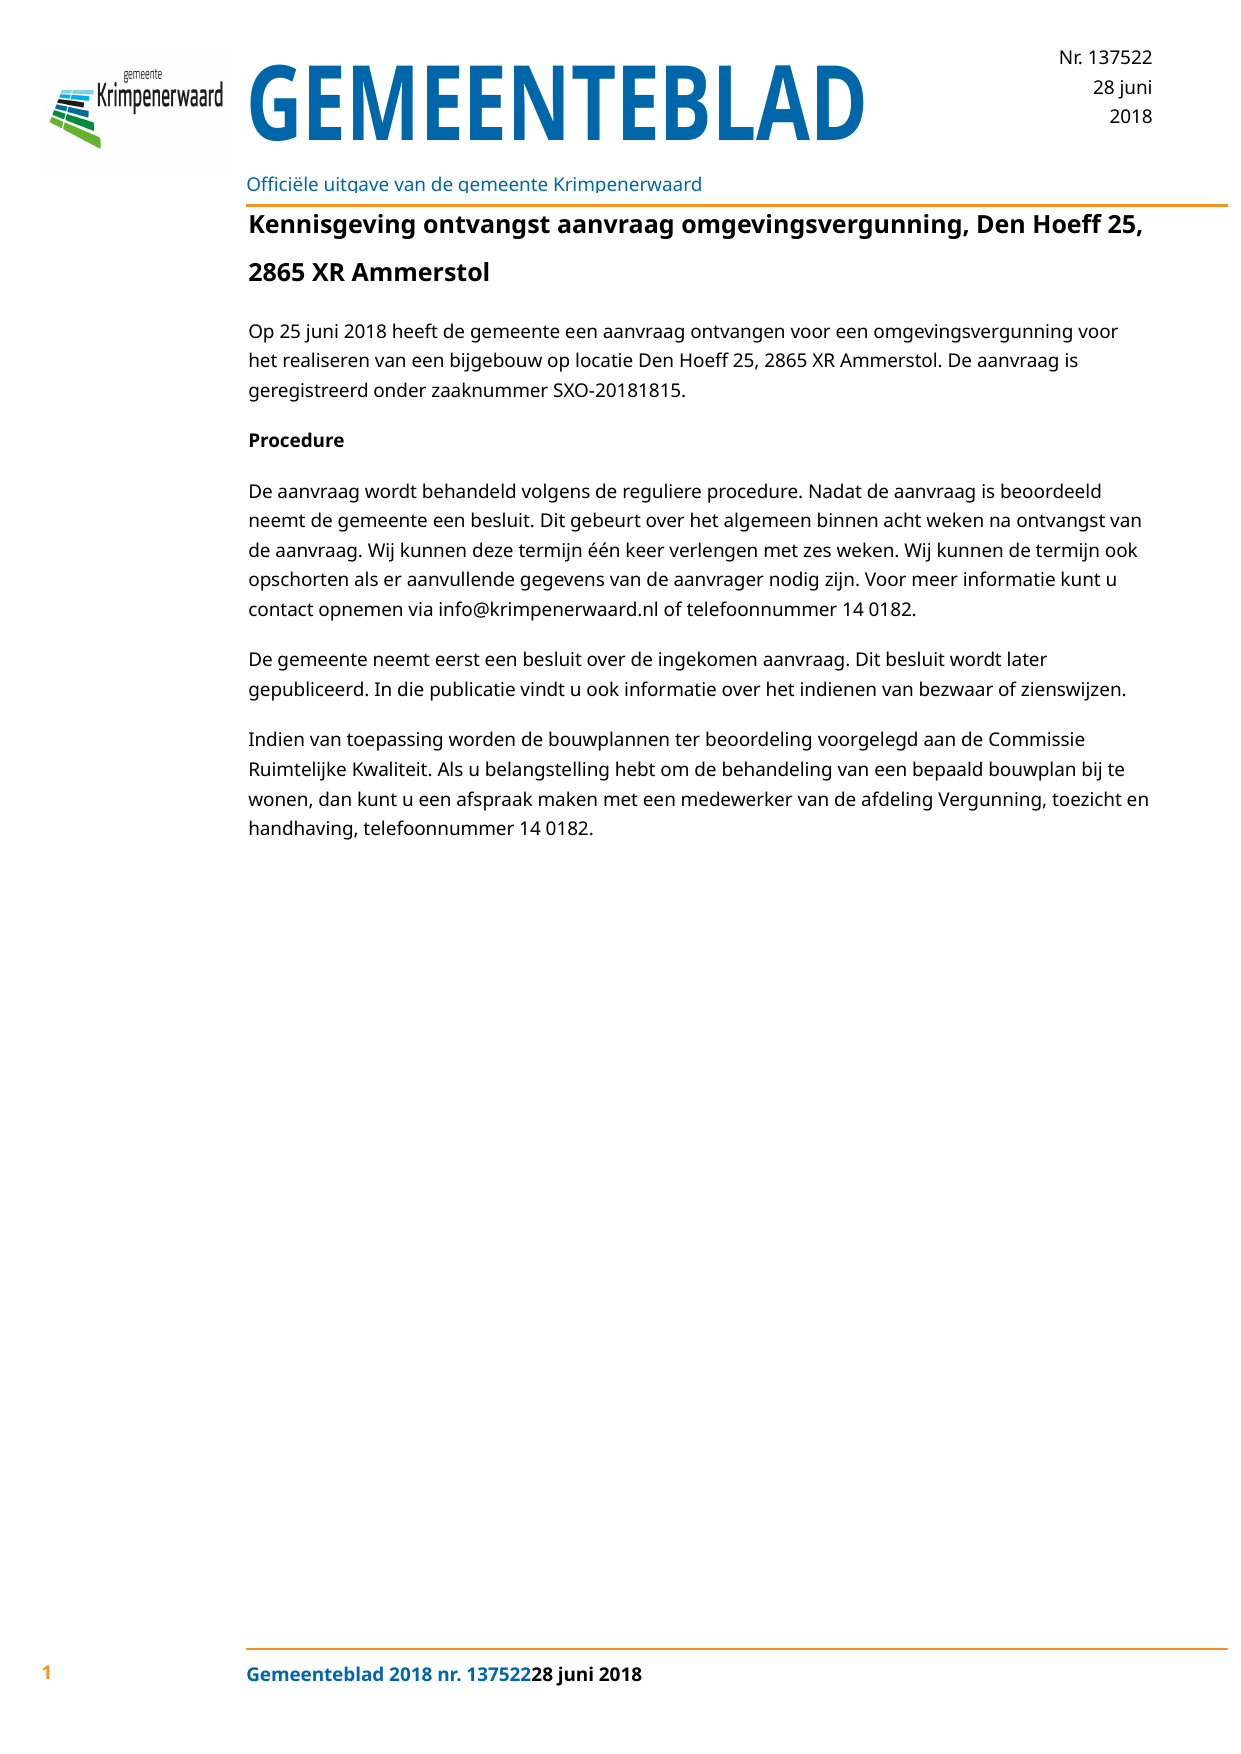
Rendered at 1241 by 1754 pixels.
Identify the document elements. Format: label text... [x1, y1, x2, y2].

text Indien van toepassing worden de bouwplannen ter beoordeling voorgelegd aan de Commissie Ruimtelijke Kwaliteit. Als u belangstelling hebt om de behandeling van een bepaald bouwplan bij te wonen, dan kunt u een afspraak maken met een medewerker van de afdeling Vergunning, toezicht en handhaving, telefoonnummer 14 0182. [248, 727, 1152, 841]
text Kennisgeving ontvangst aanvraag omgevingsvergunning, Den Hoeff 25, 2865 XR Ammerstol [248, 207, 1152, 288]
picture [41, 47, 231, 172]
text De aanvraag wordt behandeld volgens de reguliere procedure. Nadat de aanvraag is beoordeeld neemt de gemeente een besluit. Dit gebeurt over het algemeen binnen acht weken na ontvangst van de aanvraag. Wij kunnen deze termijn één keer verlengen met zes weken. Wij kunnen de termijn ook opschorten als er aanvullende gegevens van de aanvrager nodig zijn. Voor meer informatie kunt u contact opnemen via info@krimpenerwaard.nl of telefoonnummer 14 0182. [248, 478, 1152, 622]
text De gemeente neemt eerst een besluit over de ingekomen aanvraag. Dit besluit wordt later gepubliceerd. In die publicatie vindt u ook informatie over het indienen van bezwaar of zienswijzen. [248, 647, 1152, 702]
text Op 25 juni 2018 heeft de gemeente een aanvraag ontvangen voor een omgevingsvergunning voor het realiseren van een bijgebouw op locatie Den Hoeff 25, 2865 XR Ammerstol. De aanvraag is geregistreerd onder zaaknummer SXO-20181815. [248, 318, 1152, 403]
text Procedure [248, 427, 1152, 453]
